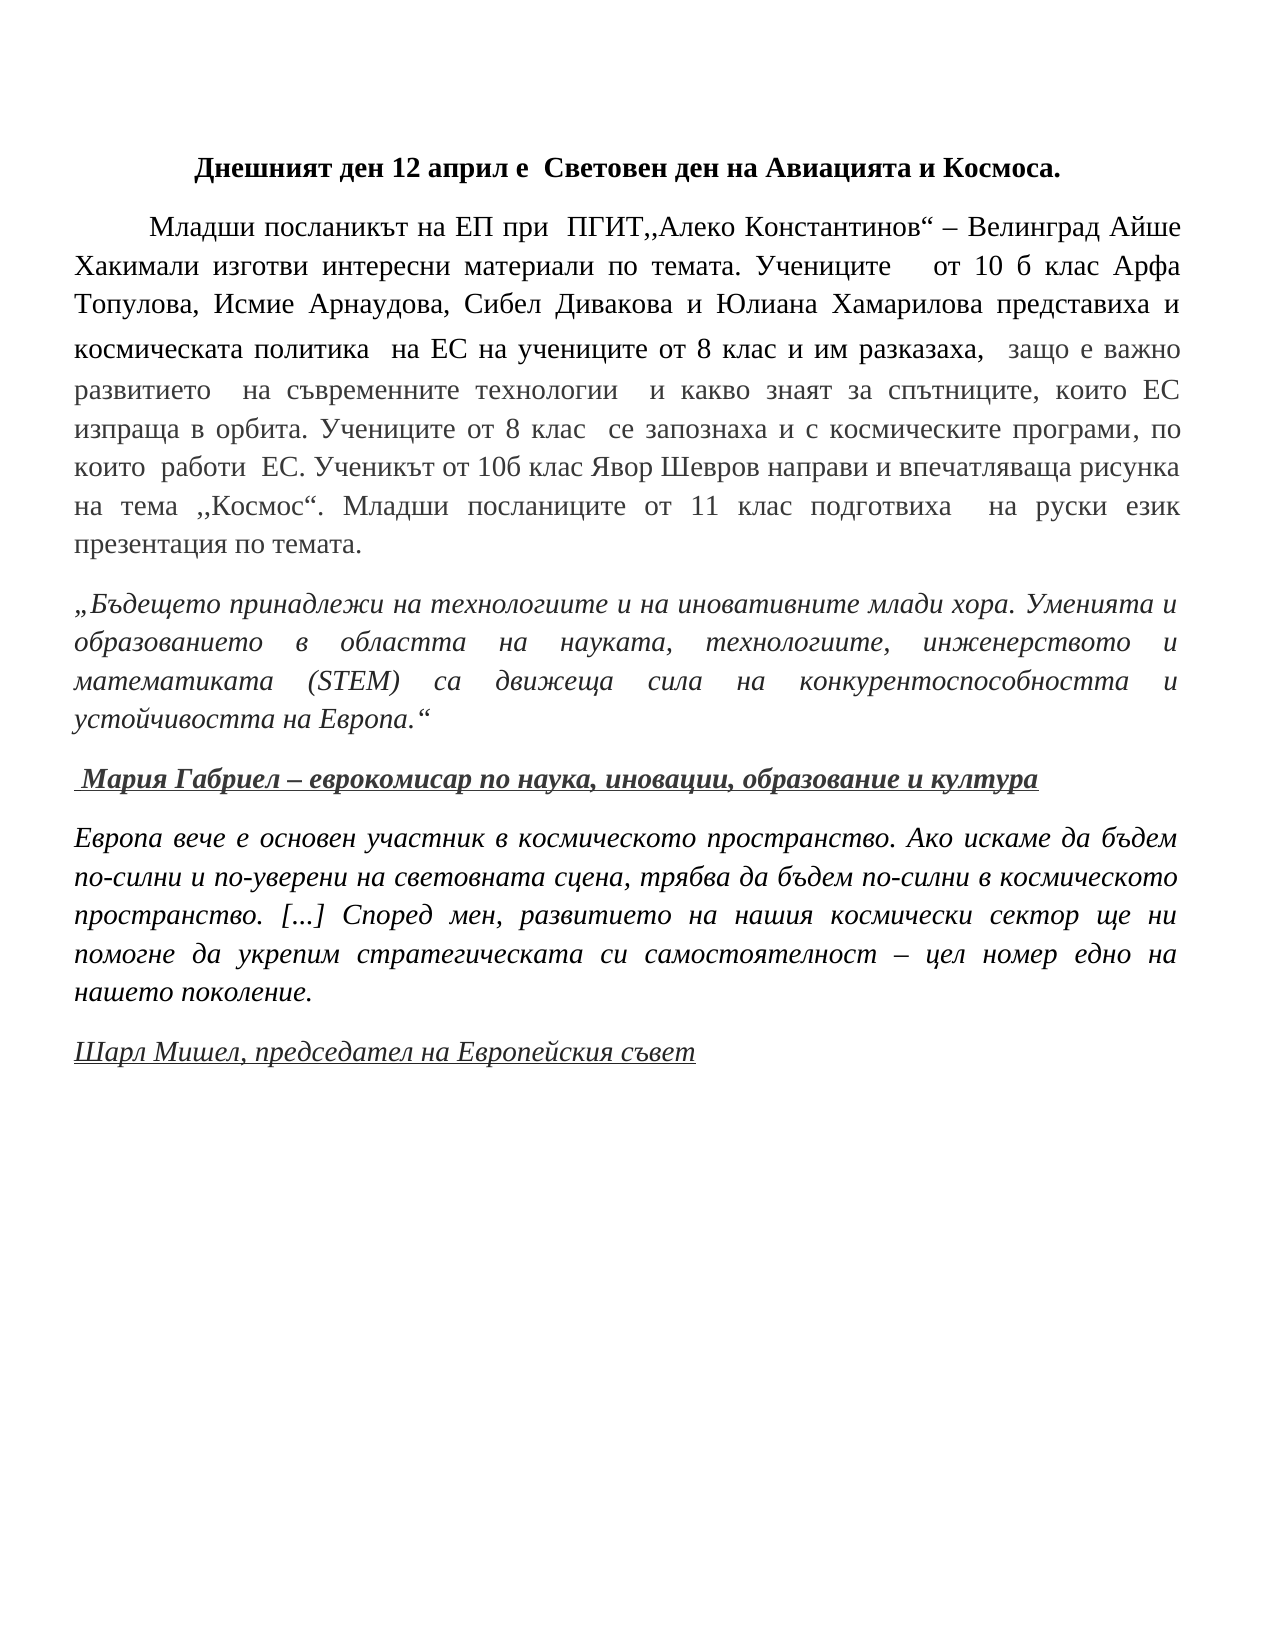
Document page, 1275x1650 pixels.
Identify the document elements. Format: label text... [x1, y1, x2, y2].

text Европа вече е основен участник в космическото пространство. Ако искаме да бъдем по-силни и по-уверени на световната сцена, трябва да бъдем по-силни в космическото пространство. [...] Според мен, развитието на нашия космически сектор ще ни помогне да укрепим стратегическата си самостоятелност – цел номер едно на нашето поколение. [74, 820, 1181, 1008]
text „Бъдещето принадлежи на технологиите и на иновативните млади хора. Уменията и образованието в областта на науката, технологиите, инженерството и математиката (STEM) са движеща сила на конкурентоспособността и устойчивостта на Европа.“ [74, 586, 1181, 735]
text Младши посланикът на ЕП при ПГИТ,,Алеко Константинов“ – Велинград Айше Хакимали изготви интересни материали по темата. Учениците от 10 б клас Арфа Топулова, Исмие Арнаудова, Сибел Дивакова и Юлиана Хамарилова представиха и космическата политика на ЕС на учениците от 8 клас и им разказаха, защо е важно развитието на съвременните технологии и какво знаят за спътниците, които ЕС изпраща в орбита. Учениците от 8 клас се запознаха и с космическите програми, по които работи ЕС. Ученикът от 10б клас Явор Шевров направи и впечатляваща рисунка на тема ,,Космос“. Младши посланиците от 11 клас подготвиха на руски език презентация по темата. [74, 209, 1181, 560]
text Днешният ден 12 април е Световен ден на Авиацията и Космоса. [74, 150, 1181, 183]
text Шарл Мишел, председател на Европейския съвет [74, 1034, 1181, 1067]
text Мария Габриел – еврокомисар по наука, иновации, образование и култура [74, 761, 1181, 794]
